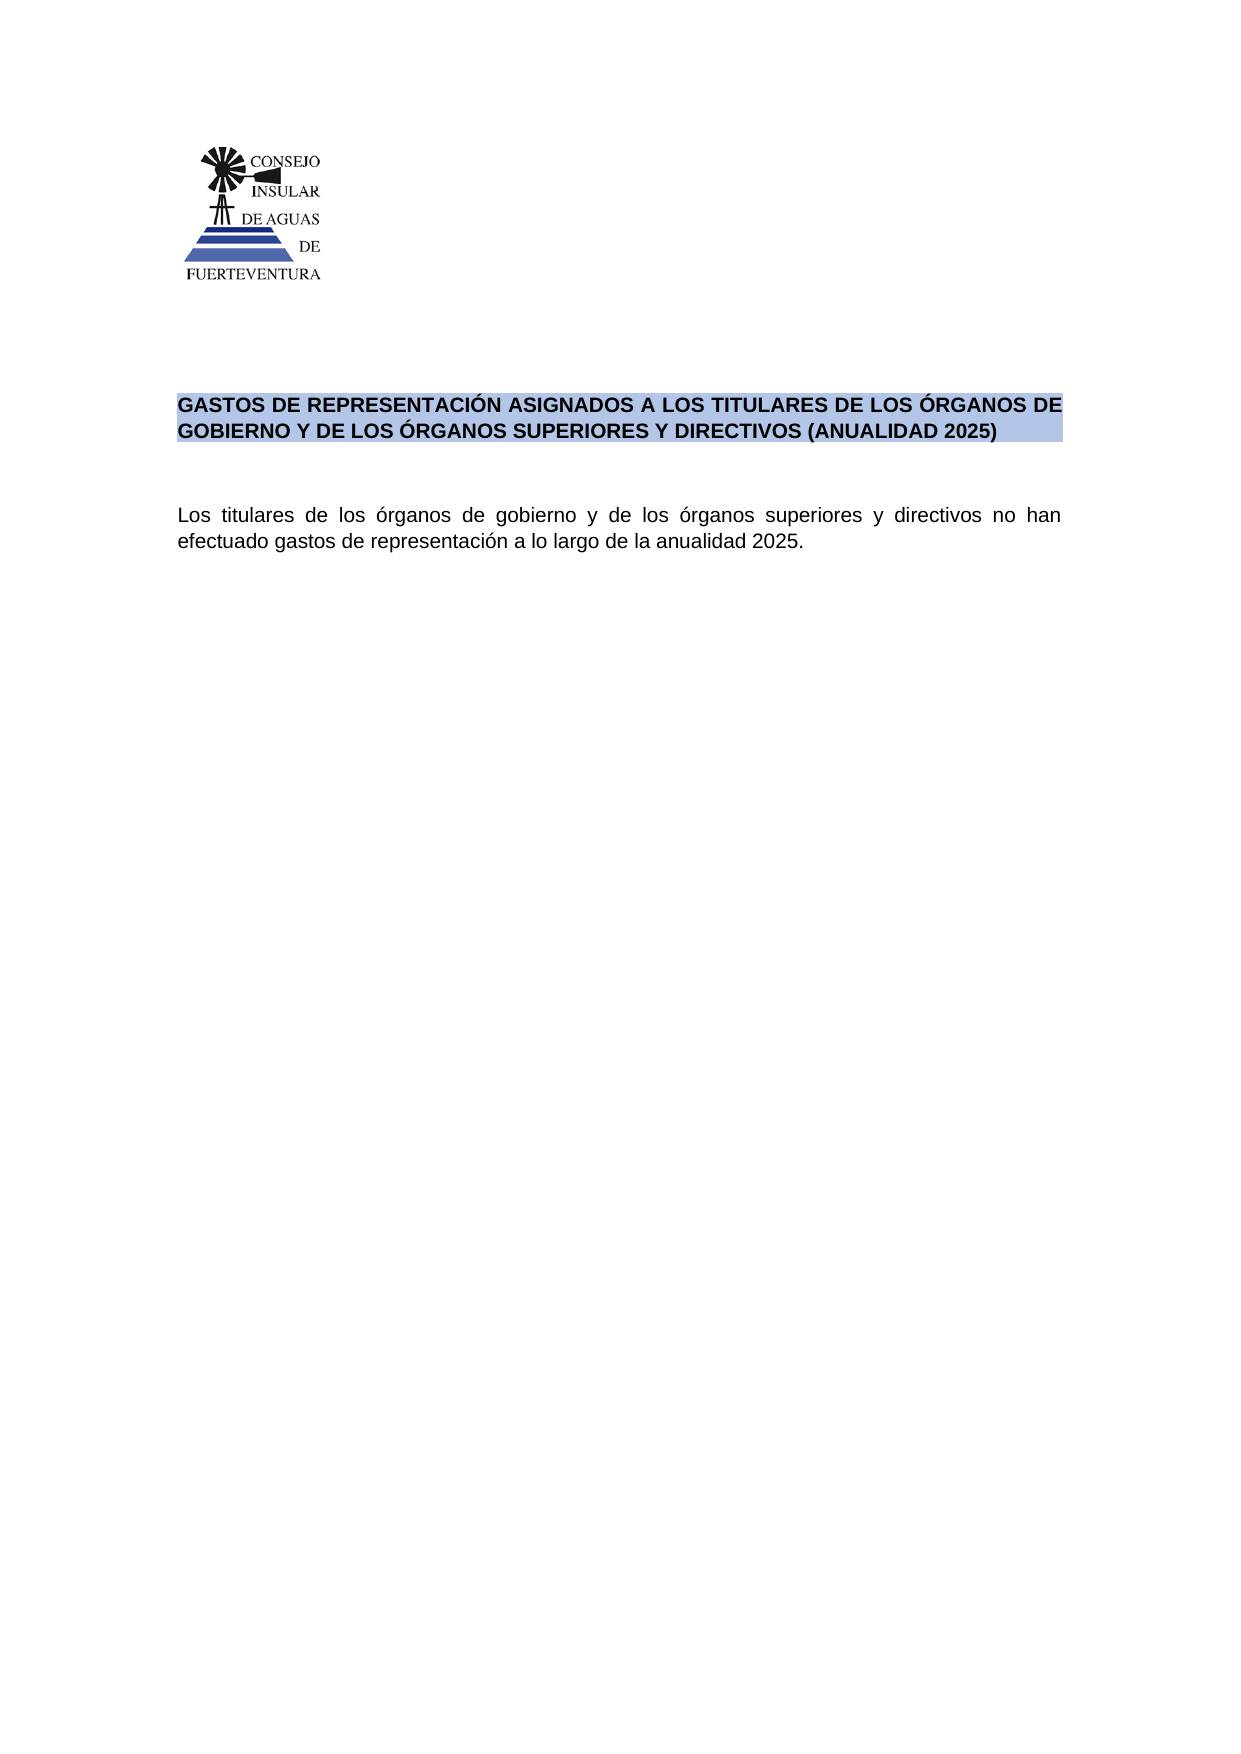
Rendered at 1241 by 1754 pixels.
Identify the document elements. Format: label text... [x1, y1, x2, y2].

text GASTOS DE REPRESENTACIÓN ASIGNADOS A LOS TITULARES DE LOS ÓRGANOS DE GOBIERNO Y DE LOS ÓRGANOS SUPERIORES Y DIRECTIVOS (ANUALIDAD 2025) [177, 393, 1063, 442]
text Los titulares de los órganos de gobierno y de los órganos superiores y directivos no han efectuado gastos de representación a lo largo de la anualidad 2025. [177, 503, 1063, 553]
